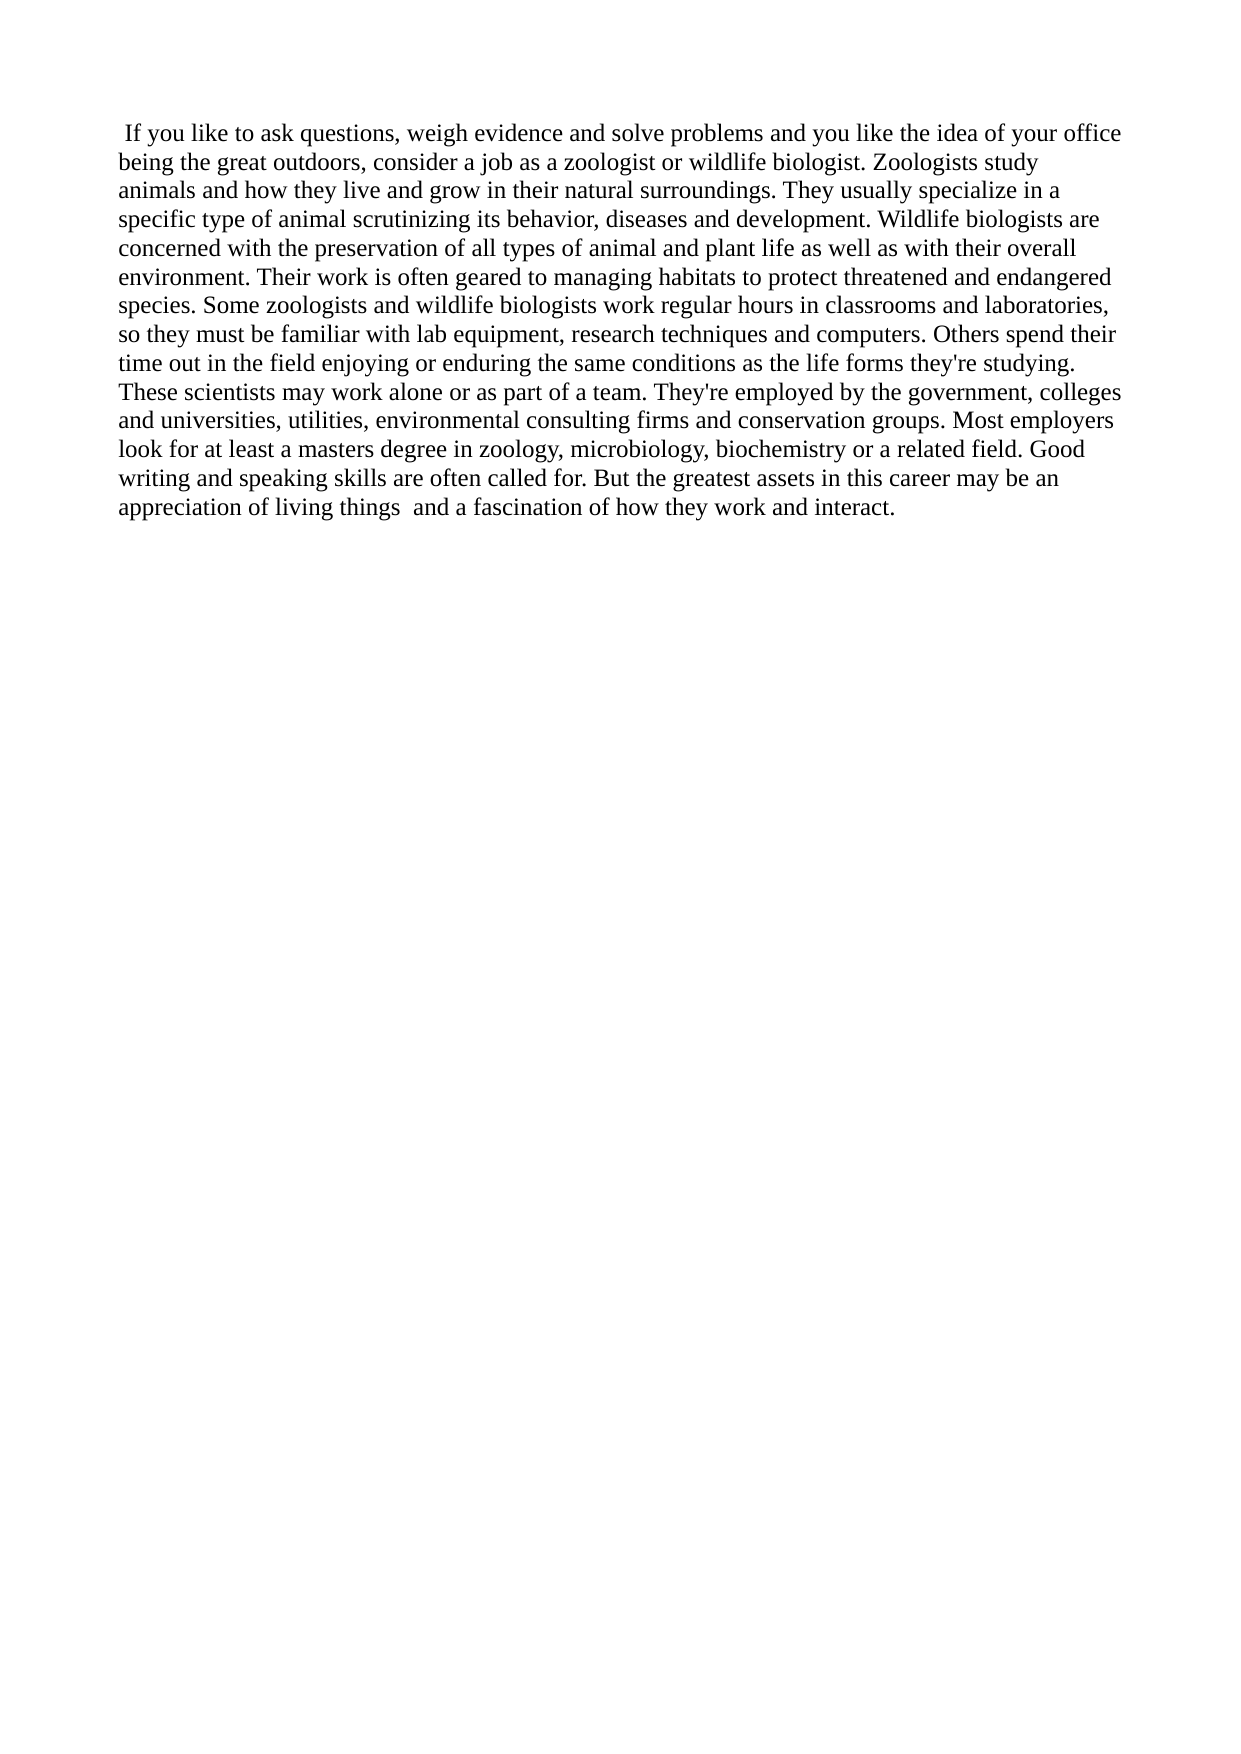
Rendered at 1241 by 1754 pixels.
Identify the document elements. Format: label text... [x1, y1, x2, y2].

text If you like to ask questions, weigh evidence and solve problems and you like the idea of your office being the great outdoors, consider a job as a zoologist or wildlife biologist. Zoologists study animals and how they live and grow in their natural surroundings. They usually specialize in a specific type of animal scrutinizing its behavior, diseases and development. Wildlife biologists are concerned with the preservation of all types of animal and plant life as well as with their overall environment. Their work is often geared to managing habitats to protect threatened and endangered species. Some zoologists and wildlife biologists work regular hours in classrooms and laboratories, so they must be familiar with lab equipment, research techniques and computers. Others spend their time out in the field enjoying or enduring the same conditions as the life forms they're studying. These scientists may work alone or as part of a team. They're employed by the government, colleges and universities, utilities, environmental consulting firms and conservation groups. Most employers look for at least a masters degree in zoology, microbiology, biochemistry or a related field. Good writing and speaking skills are often called for. But the greatest assets in this career may be an appreciation of living things and a fascination of how they work and interact. [118, 118, 1122, 521]
